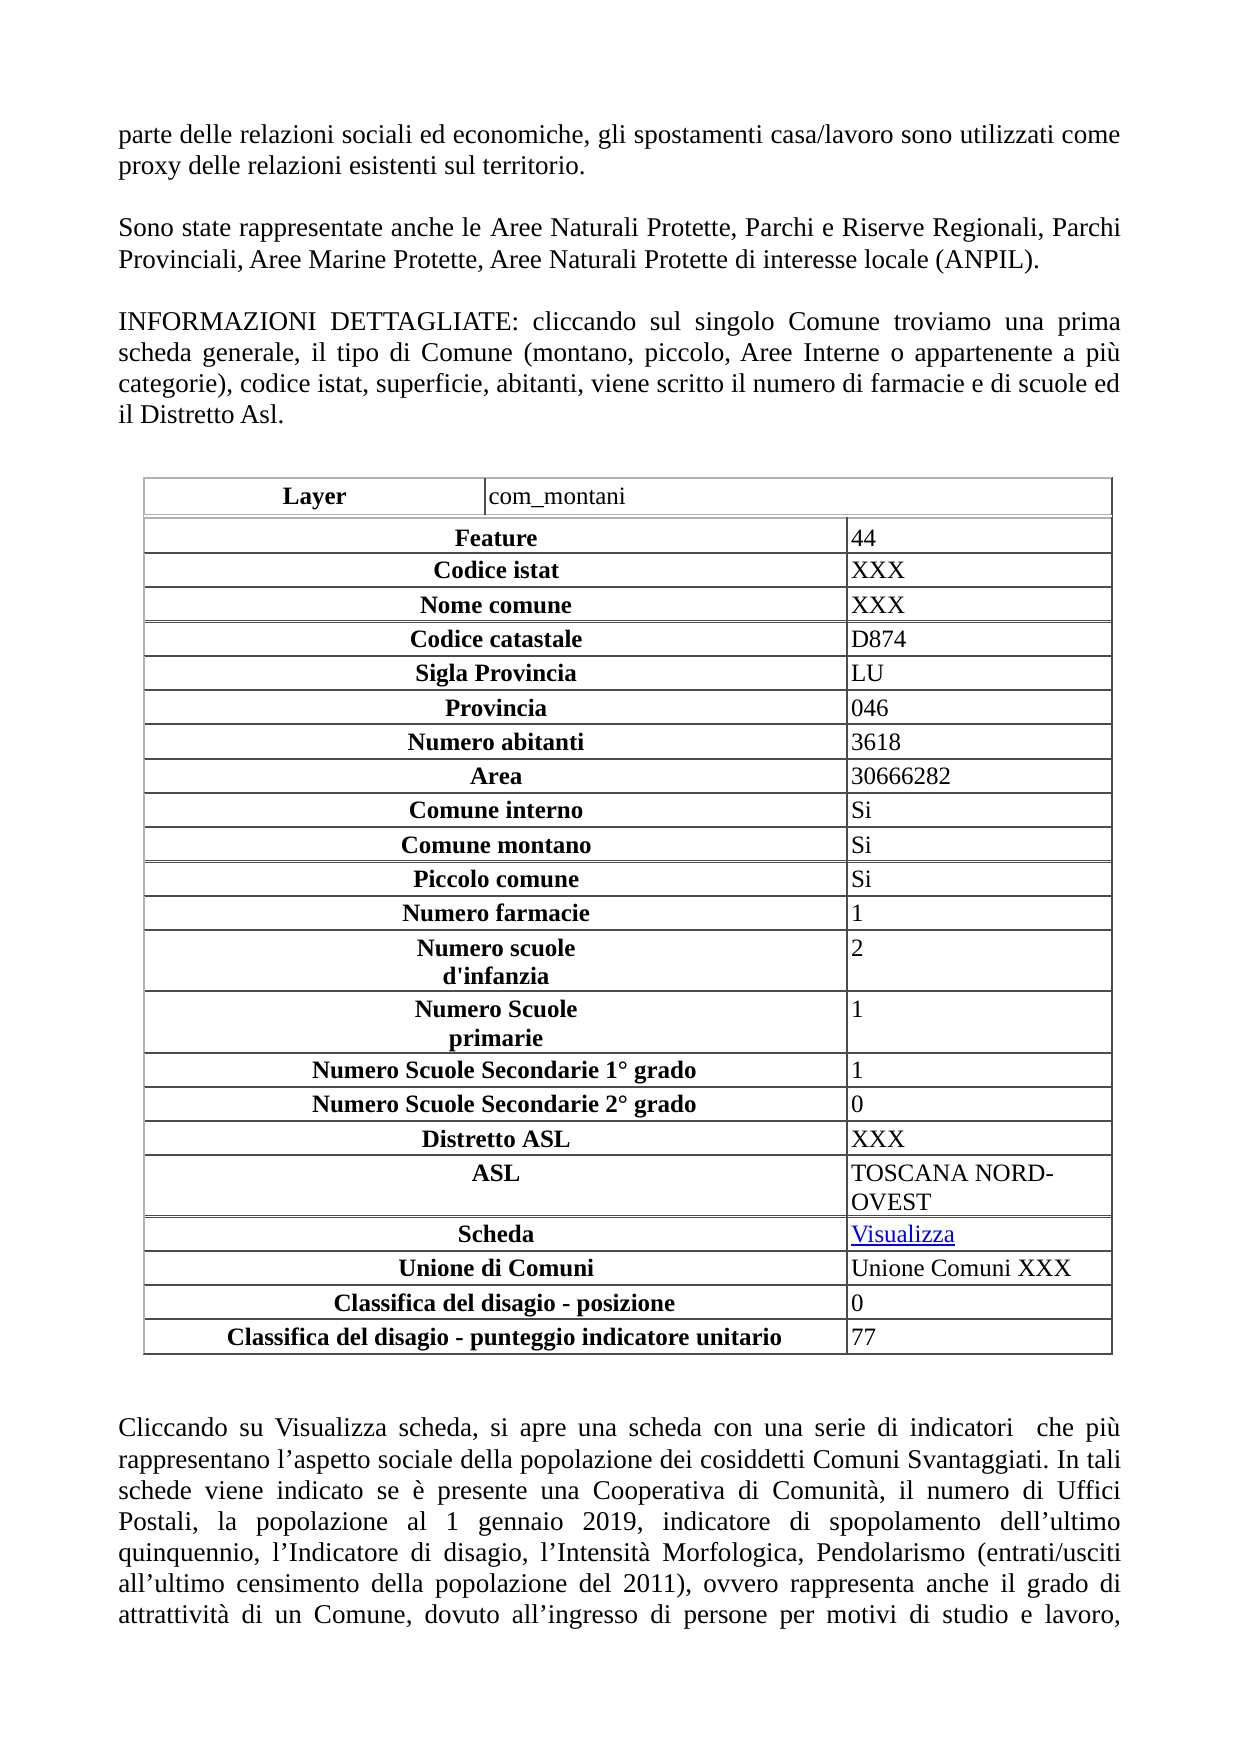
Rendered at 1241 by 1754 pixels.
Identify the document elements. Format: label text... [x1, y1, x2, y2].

table_cell Unione di Comuni [145, 1252, 846, 1284]
table_cell 1 [848, 1054, 1111, 1086]
table_cell Numero scuole d'infanzia [145, 931, 846, 990]
table_cell Numero farmacie [145, 897, 846, 929]
table_cell Si [848, 863, 1111, 894]
table_header com_montani [486, 479, 1111, 514]
table_header Layer [145, 479, 484, 514]
table_cell Codice istat [145, 554, 846, 586]
table_cell Numero Scuole Secondarie 2° grado [145, 1088, 846, 1120]
table_cell Classifica del disagio - punteggio indicatore unitario [145, 1320, 846, 1352]
table_cell Classifica del disagio - posizione [145, 1286, 846, 1318]
table_cell 0 [848, 1088, 1111, 1120]
table_cell 0 [848, 1286, 1111, 1318]
table_cell Visualizza [848, 1218, 1111, 1250]
table_cell Nome comune [145, 588, 846, 620]
table_cell Sigla Provincia [145, 657, 846, 689]
table_cell ASL [145, 1156, 846, 1215]
table_cell XXX [848, 588, 1111, 620]
table_cell LU [848, 657, 1111, 689]
table_cell Si [848, 794, 1111, 826]
table_cell Comune montano [145, 828, 846, 860]
table_cell Numero Scuole Secondarie 1° grado [145, 1054, 846, 1086]
table_cell Piccolo comune [145, 863, 846, 894]
text Sono state rappresentate anche le Aree Naturali Protette, Parchi e Riserve Regionali, Parchi Provinciali, Aree Marine Protette, Aree Naturali Protette di interesse locale (ANPIL). [118, 212, 1122, 274]
table_cell Comune interno [145, 794, 846, 826]
table_cell Codice catastale [145, 623, 846, 655]
text INFORMAZIONI DETTAGLIATE: cliccando sul singolo Comune troviamo una prima scheda generale, il tipo di Comune (montano, piccolo, Aree Interne o appartenente a più categorie), codice istat, superficie, abitanti, viene scritto il numero di farmacie e di scuole ed il Distretto Asl. [118, 305, 1122, 429]
table_cell Distretto ASL [145, 1122, 846, 1154]
table_cell TOSCANA NORD-OVEST [848, 1156, 1111, 1215]
table_cell 046 [848, 691, 1111, 723]
table_cell 3618 [848, 725, 1111, 757]
text Cliccando su Visualizza scheda, si apre una scheda con una serie di indicatori che più rappresentano l’aspetto sociale della popolazione dei cosiddetti Comuni Svantaggiati. In tali schede viene indicato se è presente una Cooperativa di Comunità, il numero di Uffici Postali, la popolazione al 1 gennaio 2019, indicatore di spopolamento dell’ultimo quinquennio, l’Indicatore di disagio, l’Intensità Morfologica, Pendolarismo (entrati/usciti all’ultimo censimento della popolazione del 2011), ovvero rappresenta anche il grado di attrattività di un Comune, dovuto all’ingresso di persone per motivi di studio e lavoro, [118, 1412, 1122, 1629]
table_cell XXX [848, 554, 1111, 586]
table_cell 30666282 [848, 760, 1111, 792]
table_cell Scheda [145, 1218, 846, 1250]
table_cell 1 [848, 992, 1111, 1051]
table_cell Unione Comuni XXX [848, 1252, 1111, 1284]
table_cell Feature [145, 519, 846, 552]
table_cell Numero Scuole primarie [145, 992, 846, 1051]
table_cell 44 [848, 519, 1111, 552]
table_cell Numero abitanti [145, 725, 846, 757]
table_cell D874 [848, 623, 1111, 655]
table_cell Provincia [145, 691, 846, 723]
table_cell XXX [848, 1122, 1111, 1154]
text parte delle relazioni sociali ed economiche, gli spostamenti casa/lavoro sono utilizzati come proxy delle relazioni esistenti sul territorio. [118, 118, 1122, 180]
table_cell 77 [848, 1320, 1111, 1352]
table_cell 2 [848, 931, 1111, 990]
table_cell 1 [848, 897, 1111, 929]
table_cell Si [848, 828, 1111, 860]
table_cell Area [145, 760, 846, 792]
